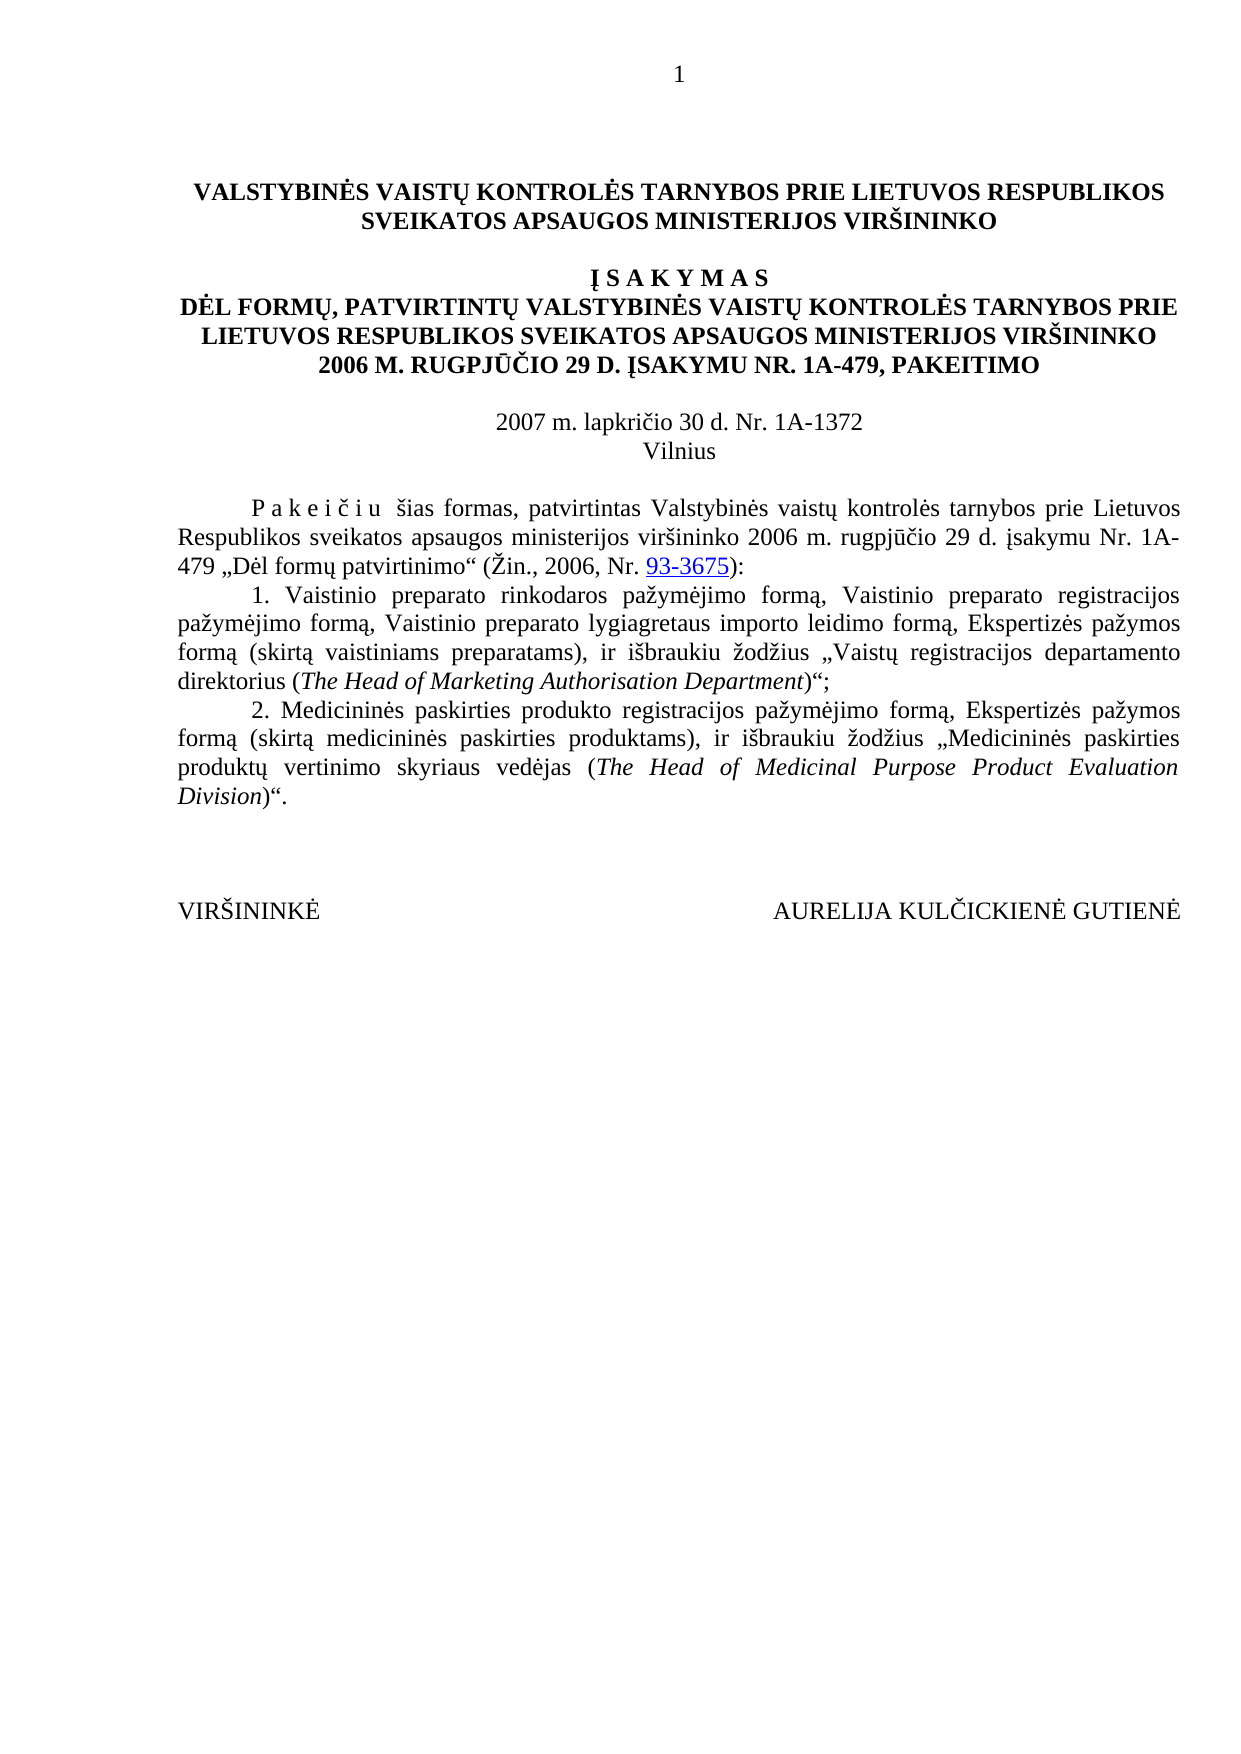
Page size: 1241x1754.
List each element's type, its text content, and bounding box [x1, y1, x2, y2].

text Į S A K Y M A S [177, 263, 1181, 292]
text Vilnius [177, 436, 1181, 465]
text VALSTYBINĖS VAISTŲ KONTROLĖS TARNYBOS PRIE LIETUVOS RESPUBLIKOS SVEIKATOS APSAUGOS MINISTERIJOS VIRŠININKO [177, 177, 1181, 235]
text 2. Medicininės paskirties produkto registracijos pažymėjimo formą, Ekspertizės pažymos formą (skirtą medicininės paskirties produktams), ir išbraukiu žodžius „Medicininės paskirties produktų vertinimo skyriaus vedėjas (The Head of Medicinal Purpose Product Evaluation Division)“. [177, 695, 1181, 810]
text Pakeičiu šias formas, patvirtintas Valstybinės vaistų kontrolės tarnybos prie Lietuvos Respublikos sveikatos apsaugos ministerijos viršininko 2006 m. rugpjūčio 29 d. įsakymu Nr. 1A-479 „Dėl formų patvirtinimo“ (Žin., 2006, Nr. 93-3675): [177, 493, 1181, 580]
text VIRŠININKĖ AURELIJA KULČICKIENĖ GUTIENĖ [177, 896, 1181, 925]
text 1. Vaistinio preparato rinkodaros pažymėjimo formą, Vaistinio preparato registracijos pažymėjimo formą, Vaistinio preparato lygiagretaus importo leidimo formą, Ekspertizės pažymos formą (skirtą vaistiniams preparatams), ir išbraukiu žodžius „Vaistų registracijos departamento direktorius (The Head of Marketing Authorisation Department)“; [177, 580, 1181, 695]
text 2007 m. lapkričio 30 d. Nr. 1A-1372 [177, 407, 1181, 436]
text DĖL FORMŲ, PATVIRTINTŲ VALSTYBINĖS VAISTŲ KONTROLĖS TARNYBOS PRIE LIETUVOS RESPUBLIKOS SVEIKATOS APSAUGOS MINISTERIJOS VIRŠININKO 2006 M. RUGPJŪČIO 29 D. ĮSAKYMU NR. 1A-479, PAKEITIMO [177, 292, 1181, 378]
